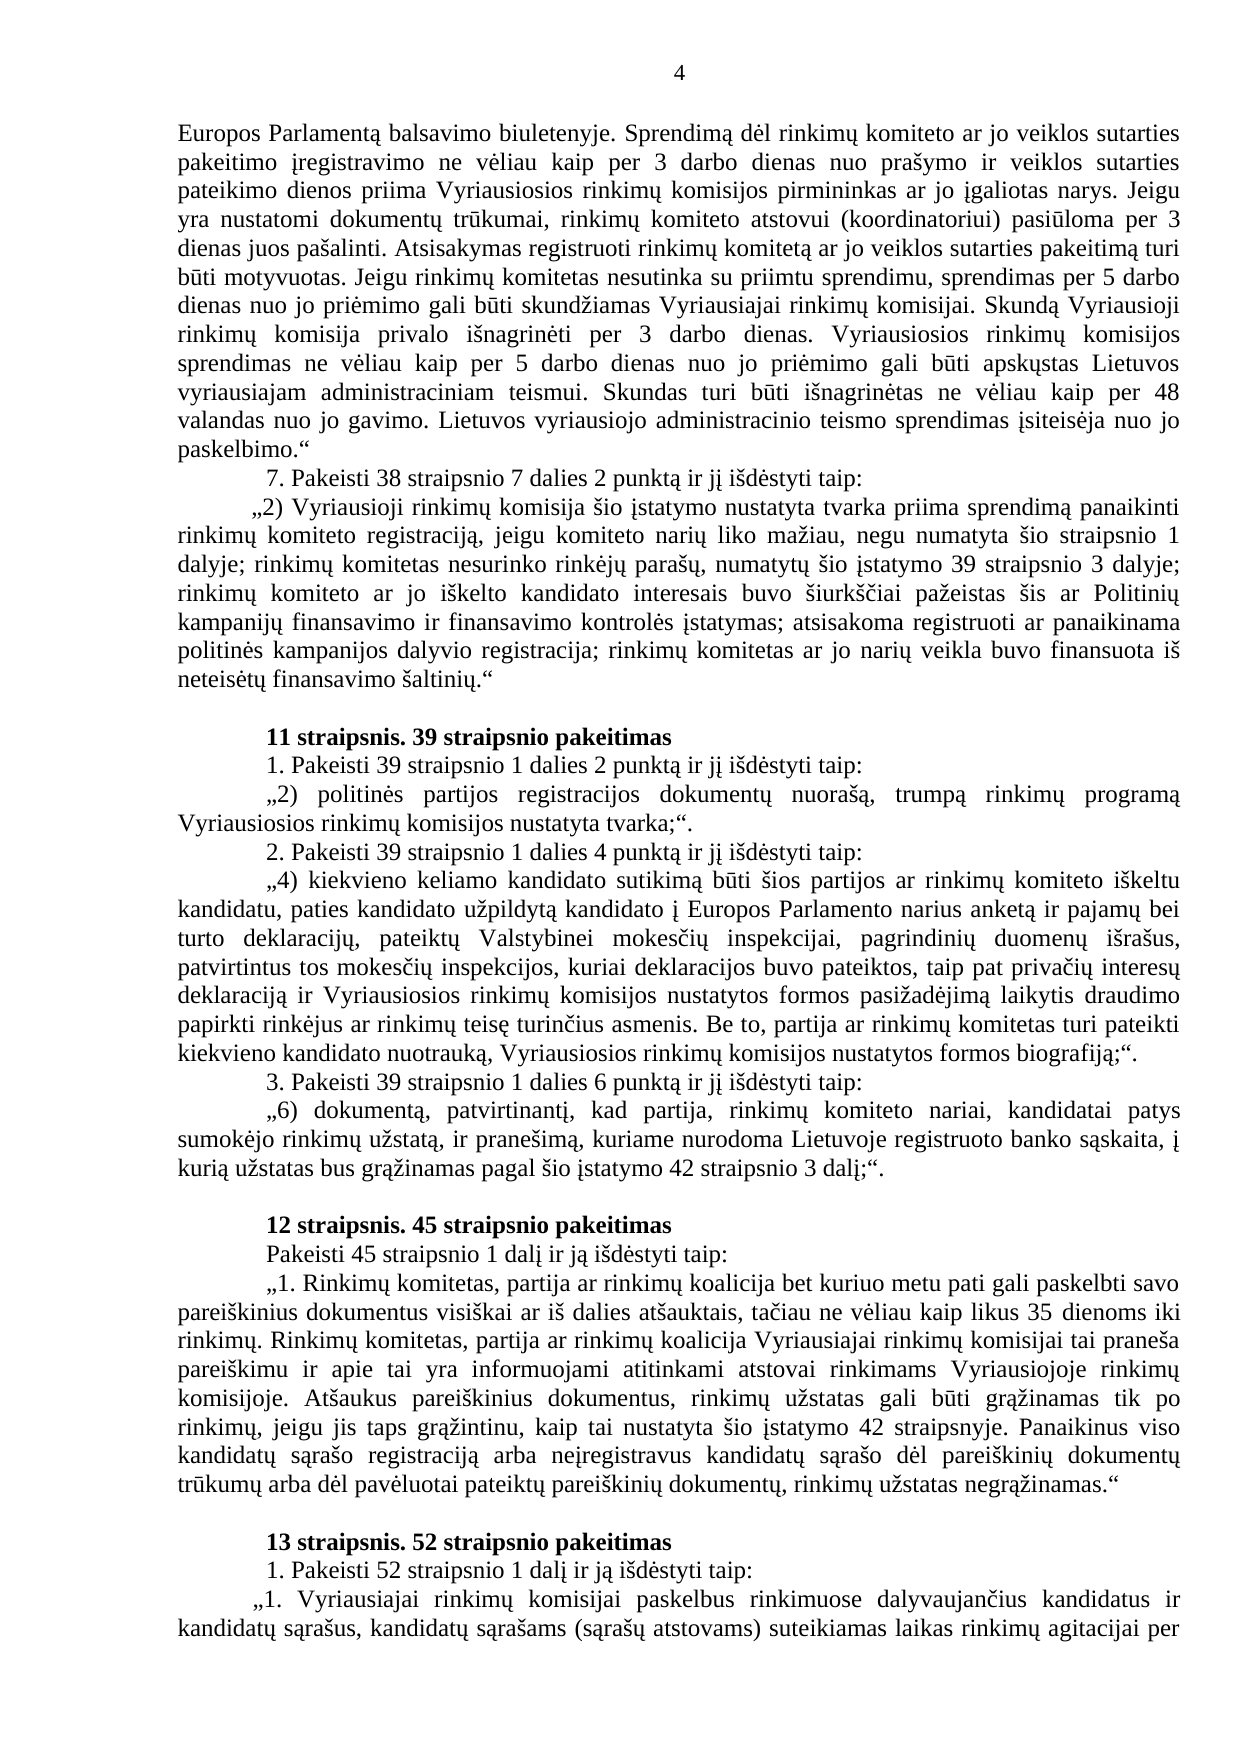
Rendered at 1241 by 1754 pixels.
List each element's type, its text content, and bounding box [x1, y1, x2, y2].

text 13 straipsnis. 52 straipsnio pakeitimas [177, 1527, 1181, 1556]
text 12 straipsnis. 45 straipsnio pakeitimas [177, 1211, 1181, 1239]
text 1. Pakeisti 39 straipsnio 1 dalies 2 punktą ir jį išdėstyti taip: [177, 751, 1181, 779]
text Pakeisti 45 straipsnio 1 dalį ir ją išdėstyti taip: [177, 1239, 1181, 1268]
text 1. Pakeisti 52 straipsnio 1 dalį ir ją išdėstyti taip: [177, 1556, 1181, 1584]
text „1. Rinkimų komitetas, partija ar rinkimų koalicija bet kuriuo metu pati gali paskelbti savo pareiškinius dokumentus visiškai ar iš dalies atšauktais, tačiau ne vėliau kaip likus 35 dienoms iki rinkimų. Rinkimų komitetas, partija ar rinkimų koalicija Vyriausiajai rinkimų komisijai tai praneša pareiškimu ir apie tai yra informuojami atitinkami atstovai rinkimams Vyriausiojoje rinkimų komisijoje. Atšaukus pareiškinius dokumentus, rinkimų užstatas gali būti grąžinamas tik po rinkimų, jeigu jis taps grąžintinu, kaip tai nustatyta šio įstatymo 42 straipsnyje. Panaikinus viso kandidatų sąrašo registraciją arba neįregistravus kandidatų sąrašo dėl pareiškinių dokumentų trūkumų arba dėl pavėluotai pateiktų pareiškinių dokumentų, rinkimų užstatas negrąžinamas.“ [177, 1268, 1181, 1498]
text 2. Pakeisti 39 straipsnio 1 dalies 4 punktą ir jį išdėstyti taip: [177, 837, 1181, 866]
text 3. Pakeisti 39 straipsnio 1 dalies 6 punktą ir jį išdėstyti taip: [177, 1067, 1181, 1096]
text „2) Vyriausioji rinkimų komisija šio įstatymo nustatyta tvarka priima sprendimą panaikinti rinkimų komiteto registraciją, jeigu komiteto narių liko mažiau, negu numatyta šio straipsnio 1 dalyje; rinkimų komitetas nesurinko rinkėjų parašų, numatytų šio įstatymo 39 straipsnio 3 dalyje; rinkimų komiteto ar jo iškelto kandidato interesais buvo šiurkščiai pažeistas šis ar Politinių kampanijų finansavimo ir finansavimo kontrolės įstatymas; atsisakoma registruoti ar panaikinama politinės kampanijos dalyvio registracija; rinkimų komitetas ar jo narių veikla buvo finansuota iš neteisėtų finansavimo šaltinių.“ [177, 492, 1181, 693]
text „2) politinės partijos registracijos dokumentų nuorašą, trumpą rinkimų programą Vyriausiosios rinkimų komisijos nustatyta tvarka;“. [177, 779, 1181, 837]
text „1. Vyriausiajai rinkimų komisijai paskelbus rinkimuose dalyvaujančius kandidatus ir kandidatų sąrašus, kandidatų sąrašams (sąrašų atstovams) suteikiamas laikas rinkimų agitacijai per [177, 1584, 1181, 1642]
text „4) kiekvieno keliamo kandidato sutikimą būti šios partijos ar rinkimų komiteto iškeltu kandidatu, paties kandidato užpildytą kandidato į Europos Parlamento narius anketą ir pajamų bei turto deklaracijų, pateiktų Valstybinei mokesčių inspekcijai, pagrindinių duomenų išrašus, patvirtintus tos mokesčių inspekcijos, kuriai deklaracijos buvo pateiktos, taip pat privačių interesų deklaraciją ir Vyriausiosios rinkimų komisijos nustatytos formos pasižadėjimą laikytis draudimo papirkti rinkėjus ar rinkimų teisę turinčius asmenis. Be to, partija ar rinkimų komitetas turi pateikti kiekvieno kandidato nuotrauką, Vyriausiosios rinkimų komisijos nustatytos formos biografiją;“. [177, 866, 1181, 1067]
text 11 straipsnis. 39 straipsnio pakeitimas [177, 722, 1181, 751]
text 7. Pakeisti 38 straipsnio 7 dalies 2 punktą ir jį išdėstyti taip: [177, 463, 1181, 492]
text „6) dokumentą, patvirtinantį, kad partija, rinkimų komiteto nariai, kandidatai patys sumokėjo rinkimų užstatą, ir pranešimą, kuriame nurodoma Lietuvoje registruoto banko sąskaita, į kurią užstatas bus grąžinamas pagal šio įstatymo 42 straipsnio 3 dalį;“. [177, 1096, 1181, 1182]
text Europos Parlamentą balsavimo biuletenyje. Sprendimą dėl rinkimų komiteto ar jo veiklos sutarties pakeitimo įregistravimo ne vėliau kaip per 3 darbo dienas nuo prašymo ir veiklos sutarties pateikimo dienos priima Vyriausiosios rinkimų komisijos pirmininkas ar jo įgaliotas narys. Jeigu yra nustatomi dokumentų trūkumai, rinkimų komiteto atstovui (koordinatoriui) pasiūloma per 3 dienas juos pašalinti. Atsisakymas registruoti rinkimų komitetą ar jo veiklos sutarties pakeitimą turi būti motyvuotas. Jeigu rinkimų komitetas nesutinka su priimtu sprendimu, sprendimas per 5 darbo dienas nuo jo priėmimo gali būti skundžiamas Vyriausiajai rinkimų komisijai. Skundą Vyriausioji rinkimų komisija privalo išnagrinėti per 3 darbo dienas. Vyriausiosios rinkimų komisijos sprendimas ne vėliau kaip per 5 darbo dienas nuo jo priėmimo gali būti apskųstas Lietuvos vyriausiajam administraciniam teismui. Skundas turi būti išnagrinėtas ne vėliau kaip per 48 valandas nuo jo gavimo. Lietuvos vyriausiojo administracinio teismo sprendimas įsiteisėja nuo jo paskelbimo.“ [177, 118, 1181, 463]
